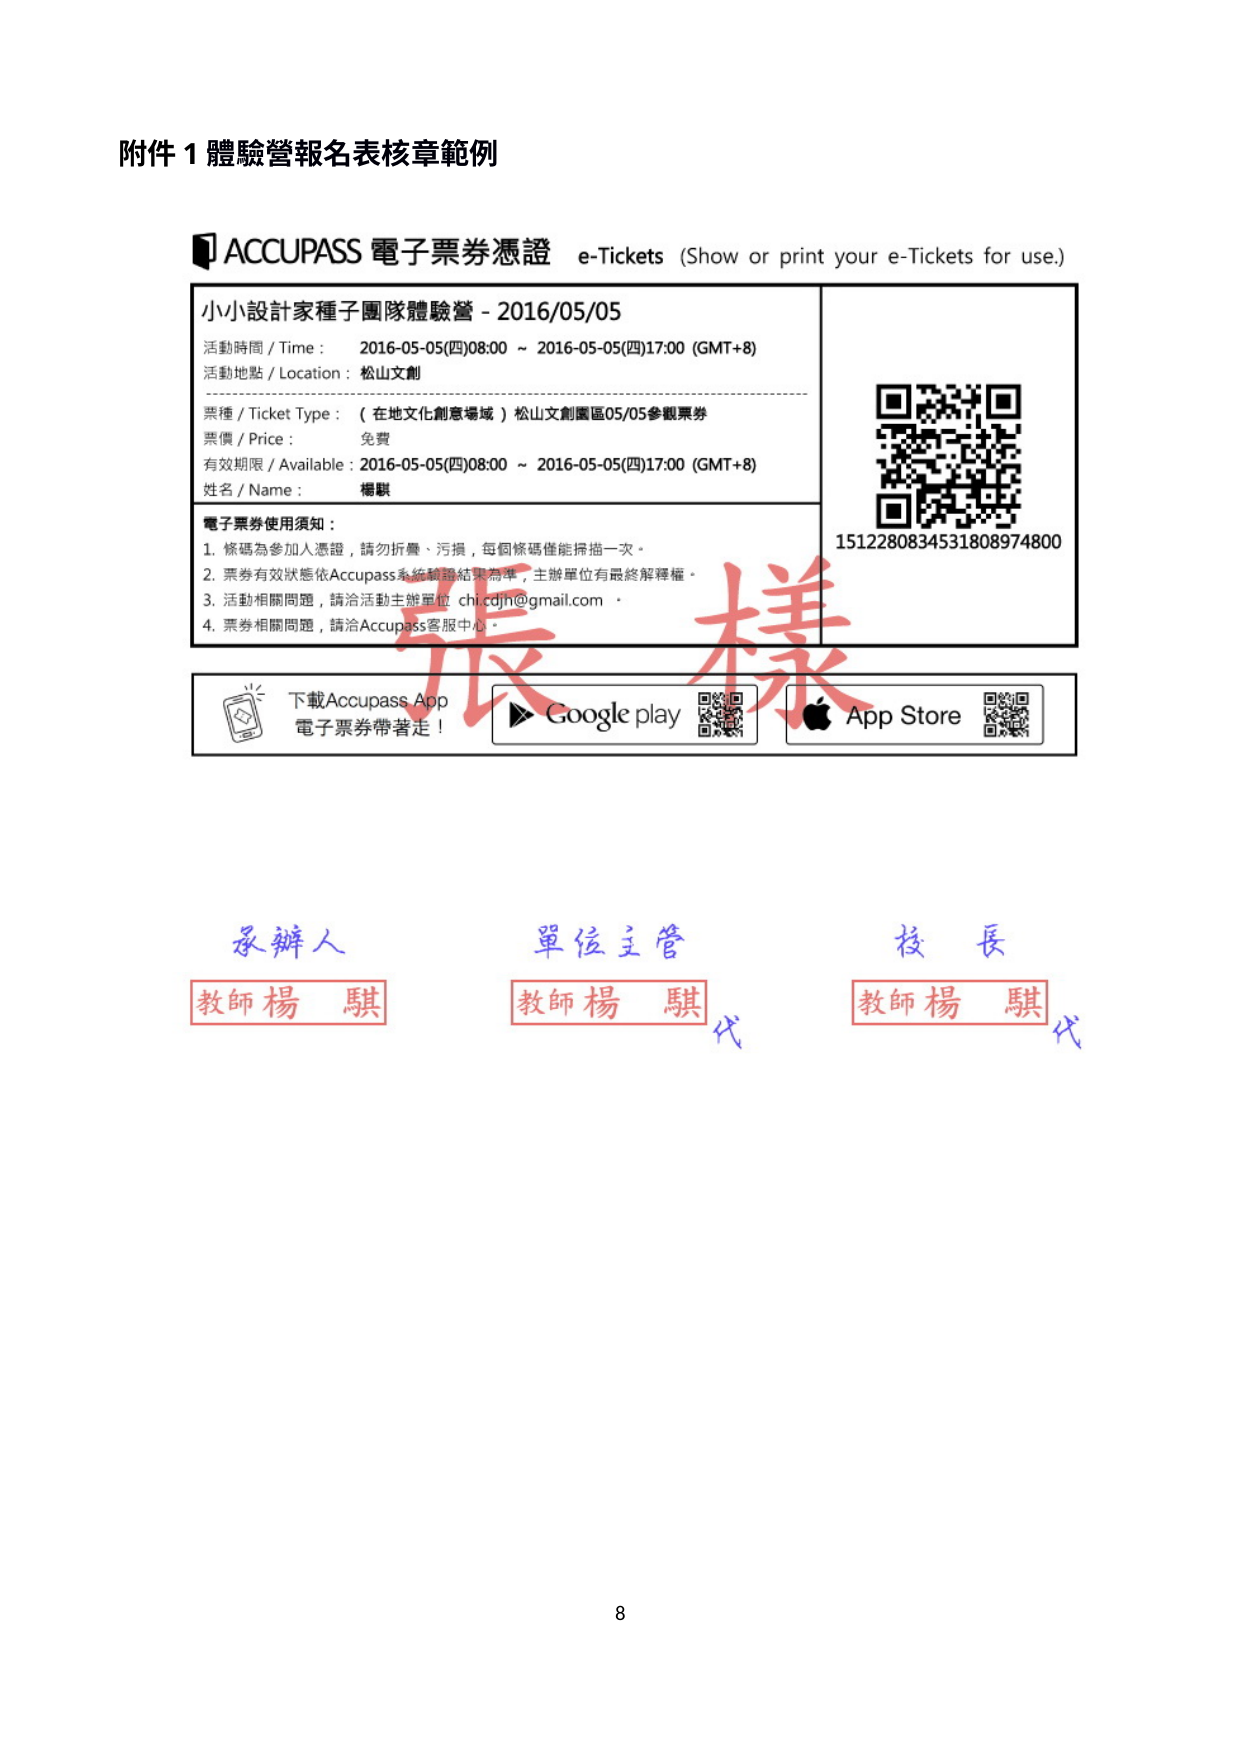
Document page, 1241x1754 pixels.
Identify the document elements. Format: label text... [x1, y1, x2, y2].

picture [132, 173, 1137, 1594]
text 附件1 體驗營報名表核章範例 [118, 131, 1122, 1595]
